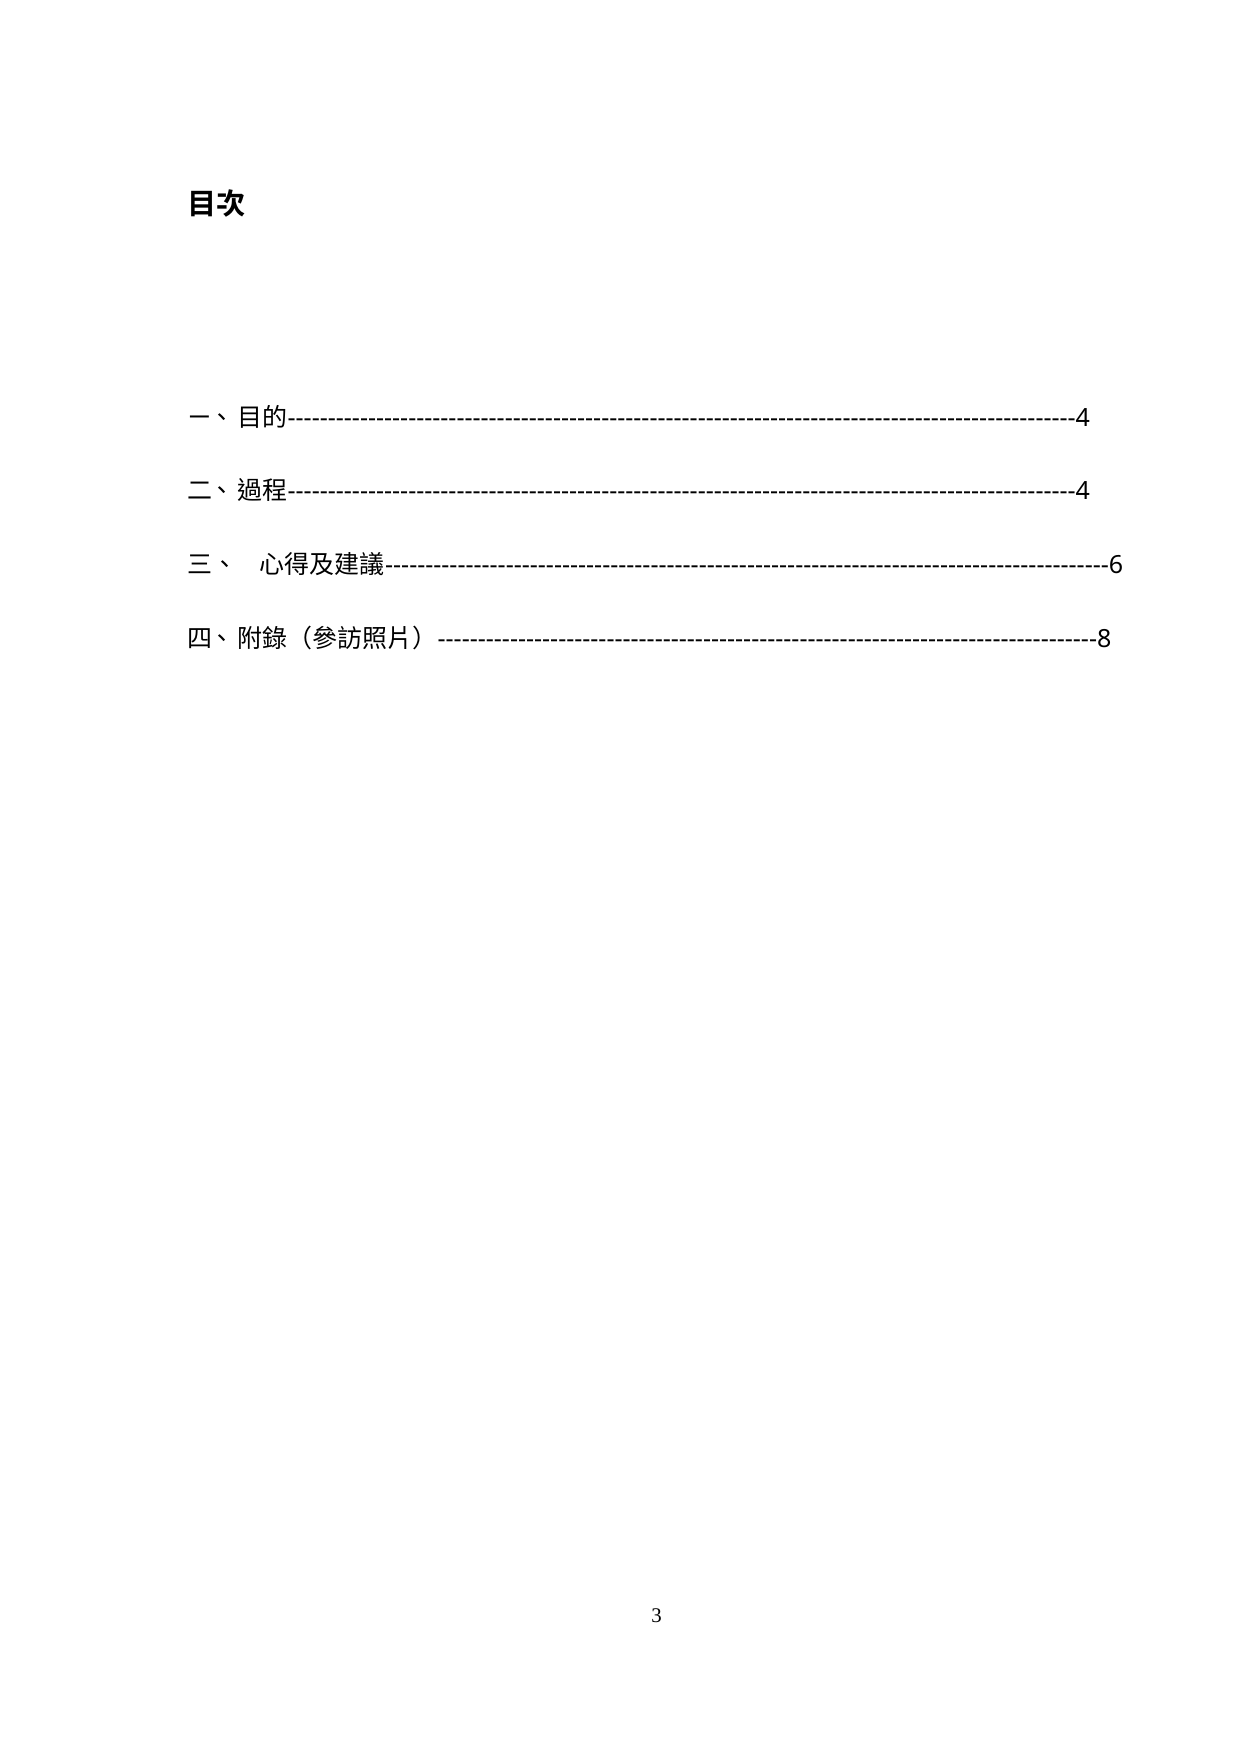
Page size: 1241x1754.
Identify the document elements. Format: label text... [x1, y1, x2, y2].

text ㄧ、 目的--------------------------------------------------------------------------------------------------4 [187, 396, 1125, 434]
text 三、 心得及建議------------------------------------------------------------------------------------------6 [187, 544, 1125, 581]
text 二、 過程--------------------------------------------------------------------------------------------------4 [187, 470, 1125, 508]
text 四、 附錄（參訪照片）----------------------------------------------------------------------------------8 [187, 618, 1125, 655]
text 目次 [187, 164, 1125, 239]
